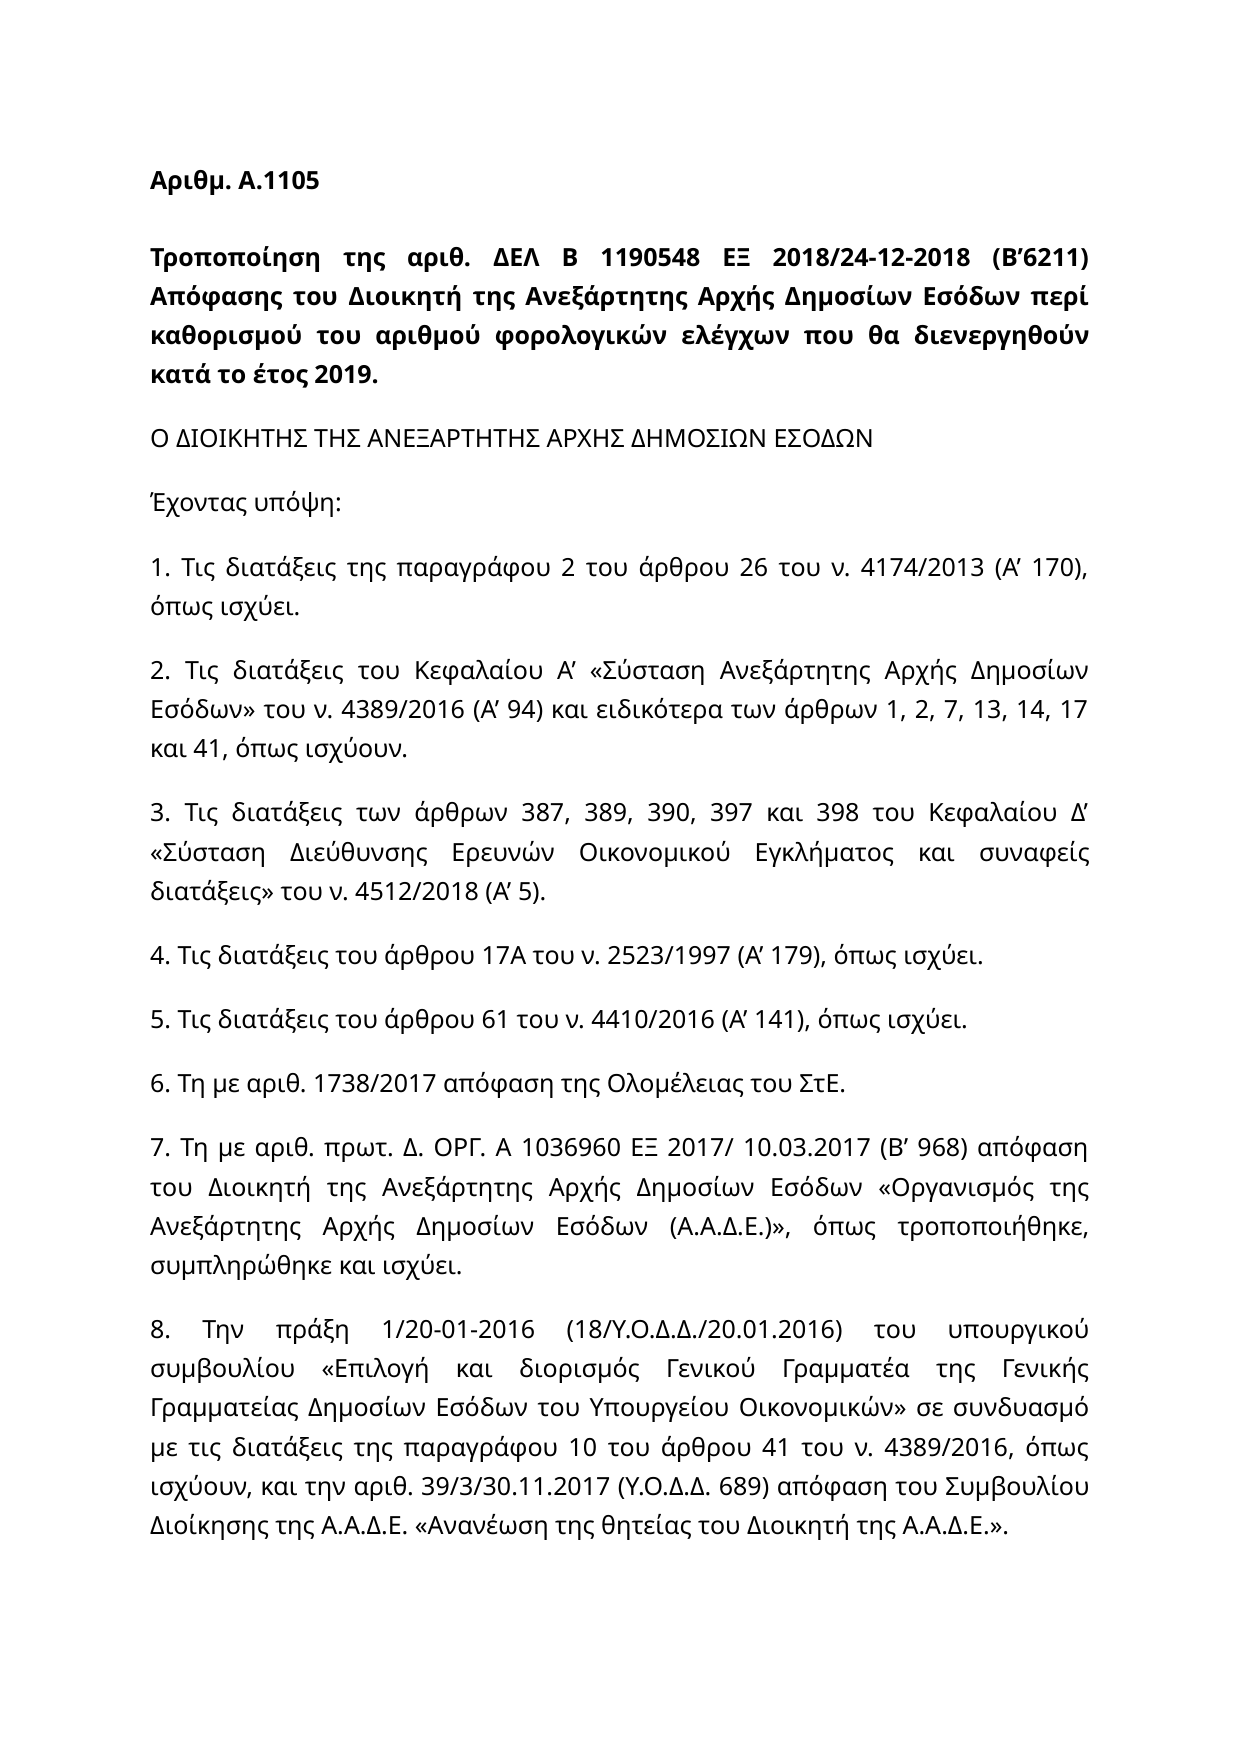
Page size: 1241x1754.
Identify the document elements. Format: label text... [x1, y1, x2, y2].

text 5. Τις διατάξεις του άρθρου 61 του ν. 4410/2016 (Α’ 141), όπως ισχύει. [150, 1002, 1090, 1036]
text 6. Τη με αριθ. 1738/2017 απόφαση της Ολομέλειας του ΣτΕ. [150, 1066, 1090, 1100]
text 8. Την πράξη 1/20-01-2016 (18/Υ.Ο.Δ.Δ./20.01.2016) του υπουργικού συμβουλίου «Επιλογή και διορισμός Γενικού Γραμματέα της Γενικής Γραμματείας Δημοσίων Εσόδων του Υπουργείου Οικονομικών» σε συνδυασμό με τις διατάξεις της παραγράφου 10 του άρθρου 41 του ν. 4389/2016, όπως ισχύουν, και την αριθ. 39/3/30.11.2017 (Υ.Ο.Δ.Δ. 689) απόφαση του Συμβουλίου Διοίκησης της Α.Α.Δ.Ε. «Ανανέωση της θητείας του Διοικητή της Α.Α.Δ.Ε.». [150, 1312, 1090, 1542]
text 3. Τις διατάξεις των άρθρων 387, 389, 390, 397 και 398 του Κεφαλαίου Δ’ «Σύσταση Διεύθυνσης Ερευνών Οικονομικού Εγκλήματος και συναφείς διατάξεις» του ν. 4512/2018 (Α’ 5). [150, 795, 1090, 907]
text 1. Τις διατάξεις της παραγράφου 2 του άρθρου 26 του ν. 4174/2013 (Α’ 170), όπως ισχύει. [150, 549, 1090, 622]
text 2. Τις διατάξεις του Κεφαλαίου Α’ «Σύσταση Ανεξάρτητης Αρχής Δημοσίων Εσόδων» του ν. 4389/2016 (Α’ 94) και ειδικότερα των άρθρων 1, 2, 7, 13, 14, 17 και 41, όπως ισχύουν. [150, 652, 1090, 765]
text Ο ΔΙΟΙΚΗΤΗΣ ΤΗΣ ΑΝΕΞΑΡΤΗΤΗΣ ΑΡΧΗΣ ΔΗΜΟΣΙΩΝ ΕΣΟΔΩΝ [150, 421, 1090, 455]
text 7. Τη με αριθ. πρωτ. Δ. ΟΡΓ. Α 1036960 ΕΞ 2017/ 10.03.2017 (Β’ 968) απόφαση του Διοικητή της Ανεξάρτητης Αρχής Δημοσίων Εσόδων «Οργανισμός της Ανεξάρτητης Αρχής Δημοσίων Εσόδων (Α.Α.Δ.Ε.)», όπως τροποποιήθηκε, συμπληρώθηκε και ισχύει. [150, 1130, 1090, 1282]
text Έχοντας υπόψη: [150, 485, 1090, 519]
title Αριθμ. Α.1105 [150, 162, 1090, 197]
text 4. Τις διατάξεις του άρθρου 17Α του ν. 2523/1997 (Α’ 179), όπως ισχύει. [150, 937, 1090, 972]
text Τροποποίηση της αριθ. ΔΕΛ Β 1190548 ΕΞ 2018/24-12-2018 (Β’6211) Απόφασης του Διοικητή της Ανεξάρτητης Αρχής Δημοσίων Εσόδων περί καθορισμού του αριθμού φορολογικών ελέγχων που θα διενεργηθούν κατά το έτος 2019. [150, 239, 1090, 391]
